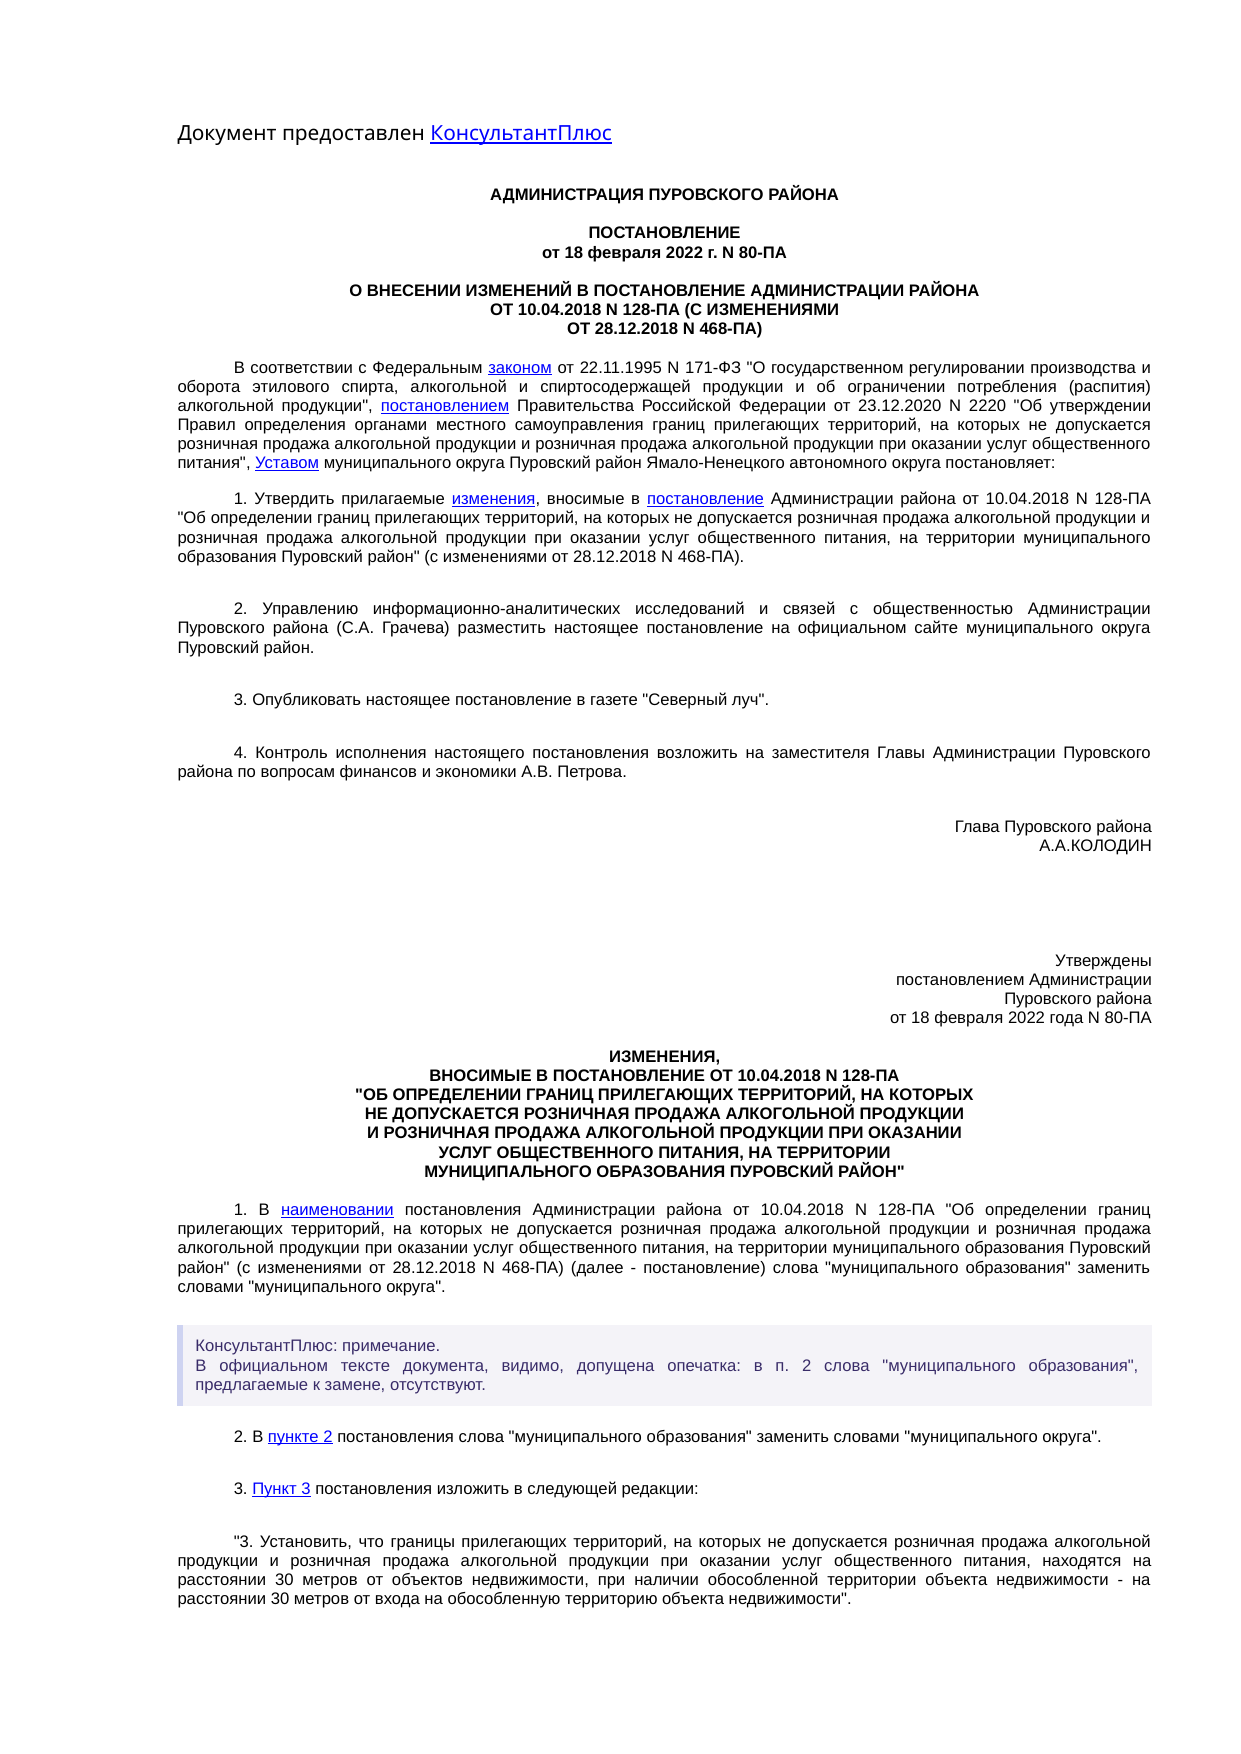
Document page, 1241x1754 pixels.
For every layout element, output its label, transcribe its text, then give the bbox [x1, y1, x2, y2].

text МУНИЦИПАЛЬНОГО ОБРАЗОВАНИЯ ПУРОВСКИЙ РАЙОН" [177, 1162, 1152, 1181]
text от 18 февраля 2022 года N 80-ПА [177, 1008, 1152, 1027]
text от 18 февраля 2022 г. N 80-ПА [177, 242, 1152, 262]
text И РОЗНИЧНАЯ ПРОДАЖА АЛКОГОЛЬНОЙ ПРОДУКЦИИ ПРИ ОКАЗАНИИ [177, 1123, 1152, 1142]
table_header КонсультантПлюс: примечание. В официальном тексте документа, видимо, допущена опечатка: в п. 2 слова "муниципального образования", предлагаемые к замене, отсутствуют. [195, 1325, 1140, 1406]
text 2. В пункте 2 постановления слова "муниципального образования" заменить словами "муниципального округа". [177, 1426, 1152, 1446]
text ПОСТАНОВЛЕНИЕ [177, 223, 1152, 242]
text ОТ 28.12.2018 N 468-ПА) [177, 319, 1152, 338]
table_header [1140, 1325, 1152, 1406]
text 3. Пункт 3 постановления изложить в следующей редакции: [177, 1479, 1152, 1498]
text ОТ 10.04.2018 N 128-ПА (С ИЗМЕНЕНИЯМИ [177, 300, 1152, 319]
text В соответствии с Федеральным законом от 22.11.1995 N 171-ФЗ "О государственном регулировании производства и оборота этилового спирта, алкогольной и спиртосодержащей продукции и об ограничении потребления (распития) алкогольной продукции", постановлением Правительства Российской Федерации от 23.12.2020 N 2220 "Об утверждении Правил определения органами местного самоуправления границ прилегающих территорий, на которых не допускается розничная продажа алкогольной продукции и розничная продажа алкогольной продукции при оказании услуг общественного питания", Уставом муниципального округа Пуровский район Ямало-Ненецкого автономного округа постановляет: [177, 357, 1152, 472]
text 1. Утвердить прилагаемые изменения, вносимые в постановление Администрации района от 10.04.2018 N 128-ПА "Об определении границ прилегающих территорий, на которых не допускается розничная продажа алкогольной продукции и розничная продажа алкогольной продукции при оказании услуг общественного питания, на территории муниципального образования Пуровский район" (с изменениями от 28.12.2018 N 468-ПА). [177, 489, 1152, 566]
text "3. Установить, что границы прилегающих территорий, на которых не допускается розничная продажа алкогольной продукции и розничная продажа алкогольной продукции при оказании услуг общественного питания, находятся на расстоянии 30 метров от объектов недвижимости, при наличии обособленной территории объекта недвижимости - на расстоянии 30 метров от входа на обособленную территорию объекта недвижимости". [177, 1531, 1152, 1608]
text О ВНЕСЕНИИ ИЗМЕНЕНИЙ В ПОСТАНОВЛЕНИЕ АДМИНИСТРАЦИИ РАЙОНА [177, 281, 1152, 300]
table_header [177, 1325, 183, 1406]
text 3. Опубликовать настоящее постановление в газете "Северный луч". [177, 690, 1152, 709]
text ИЗМЕНЕНИЯ, [177, 1047, 1152, 1066]
text УСЛУГ ОБЩЕСТВЕННОГО ПИТАНИЯ, НА ТЕРРИТОРИИ [177, 1142, 1152, 1162]
text АДМИНИСТРАЦИЯ ПУРОВСКОГО РАЙОНА [177, 185, 1152, 204]
text 2. Управлению информационно-аналитических исследований и связей с общественностью Администрации Пуровского района (С.А. Грачева) разместить настоящее постановление на официальном сайте муниципального округа Пуровский район. [177, 599, 1152, 657]
text постановлением Администрации [177, 970, 1152, 989]
text А.А.КОЛОДИН [177, 836, 1152, 855]
text Пуровского района [177, 989, 1152, 1008]
text ВНОСИМЫЕ В ПОСТАНОВЛЕНИЕ ОТ 10.04.2018 N 128-ПА [177, 1066, 1152, 1085]
text Глава Пуровского района [177, 817, 1152, 836]
table_header [183, 1325, 195, 1406]
text 4. Контроль исполнения настоящего постановления возложить на заместителя Главы Администрации Пуровского района по вопросам финансов и экономики А.В. Петрова. [177, 742, 1152, 781]
text НЕ ДОПУСКАЕТСЯ РОЗНИЧНАЯ ПРОДАЖА АЛКОГОЛЬНОЙ ПРОДУКЦИИ [177, 1104, 1152, 1123]
text "ОБ ОПРЕДЕЛЕНИИ ГРАНИЦ ПРИЛЕГАЮЩИХ ТЕРРИТОРИЙ, НА КОТОРЫХ [177, 1085, 1152, 1104]
text 1. В наименовании постановления Администрации района от 10.04.2018 N 128-ПА "Об определении границ прилегающих территорий, на которых не допускается розничная продажа алкогольной продукции и розничная продажа алкогольной продукции при оказании услуг общественного питания, на территории муниципального образования Пуровский район" (с изменениями от 28.12.2018 N 468-ПА) (далее - постановление) слова "муниципального образования" заменить словами "муниципального округа". [177, 1200, 1152, 1296]
text Утверждены [177, 951, 1152, 970]
text Документ предоставлен КонсультантПлюс [177, 118, 1152, 166]
